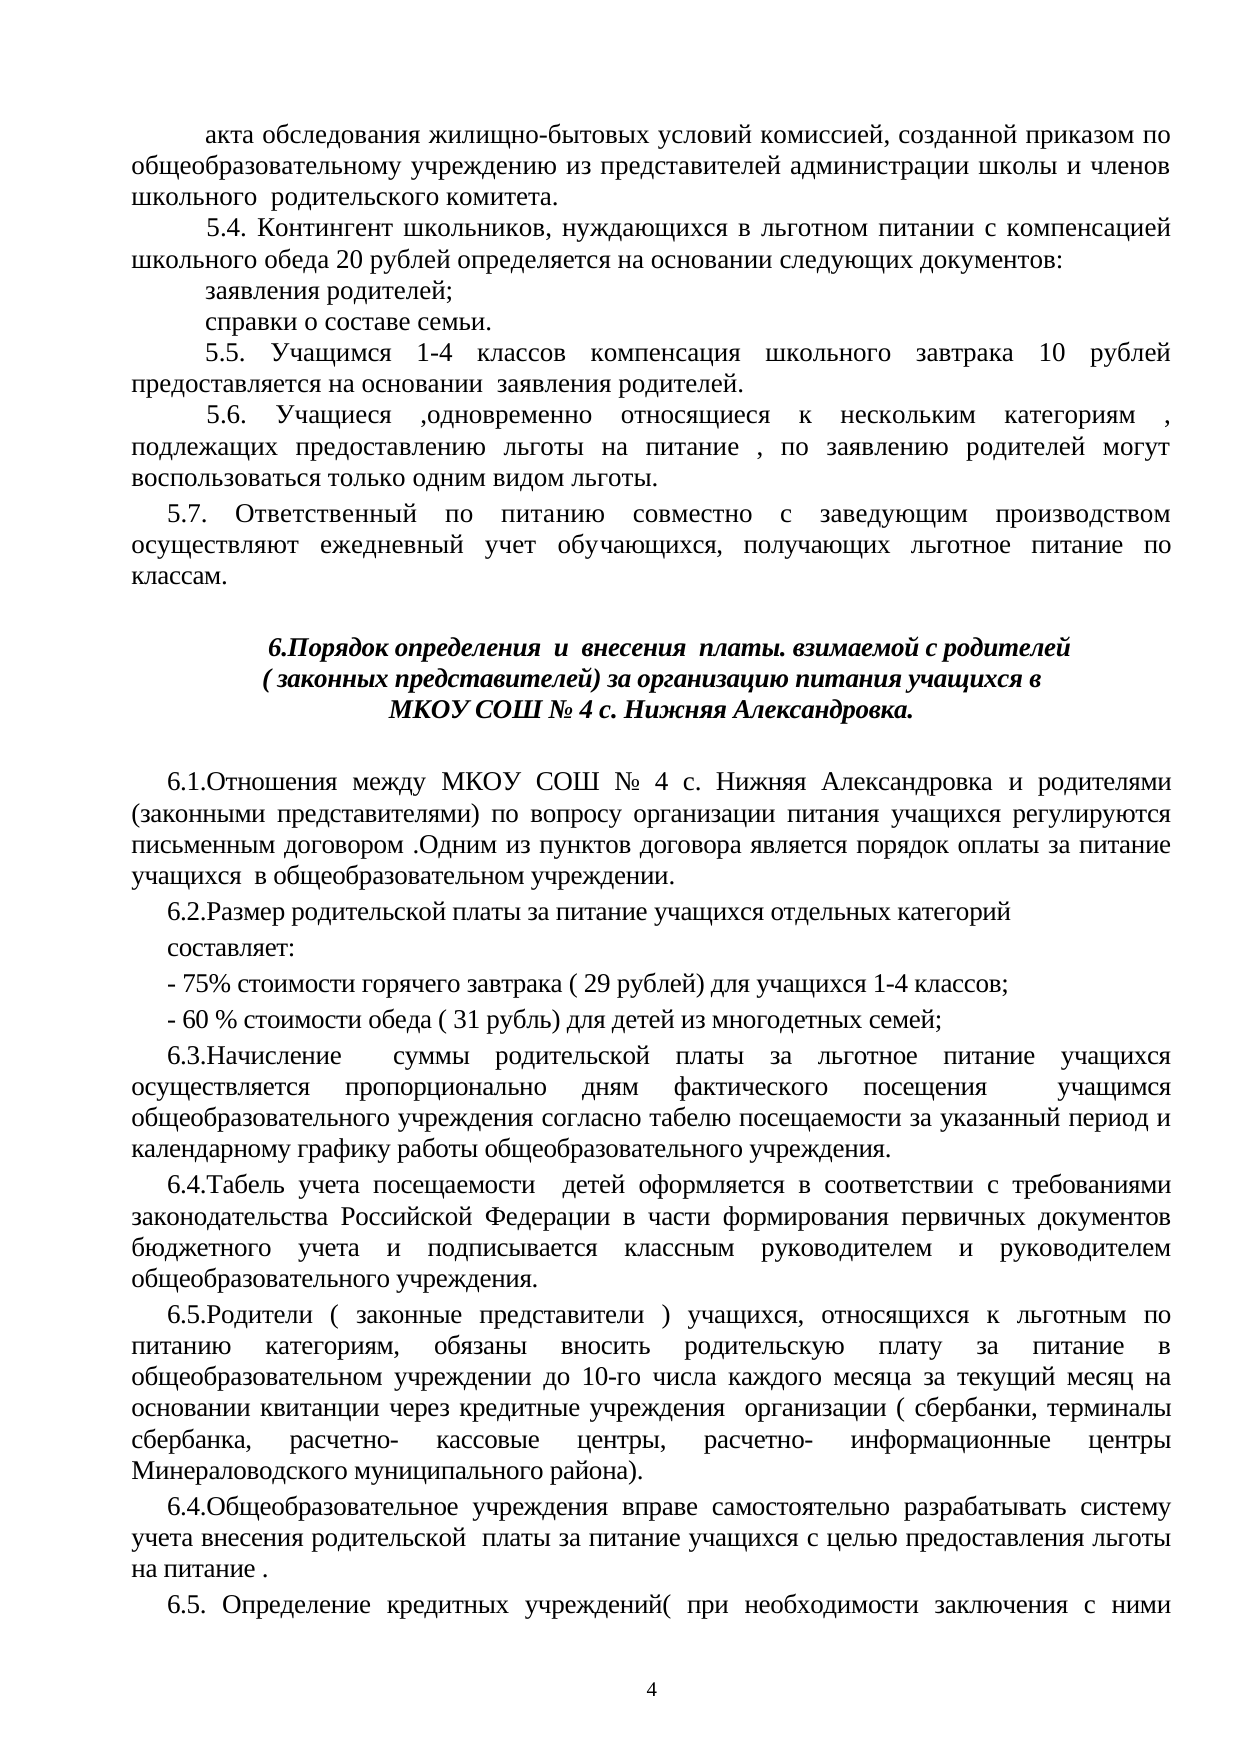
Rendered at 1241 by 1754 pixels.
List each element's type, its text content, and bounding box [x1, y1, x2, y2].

text 6.Порядок определения и внесения платы. взимаемой с родителей ( законных представителей) за организацию питания учащихся в МКОУ СОШ № 4 с. Нижняя Александровка. [131, 631, 1172, 724]
text 6.4.Табель учета посещаемости детей оформляется в соответствии с требованиями законодательства Российской Федерации в части формирования первичных документов бюджетного учета и подписывается классным руководителем и руководителем общеобразовательного учреждения. [131, 1169, 1172, 1293]
text 6.2.Размер родительской платы за питание учащихся отдельных категорий [131, 895, 1172, 926]
text 6.1.Отношения между МКОУ СОШ № 4 с. Нижняя Александровка и родителями (законными представителями) по вопросу организации питания учащихся регулируются письменным договором .Одним из пунктов договора является порядок оплаты за питание учащихся в общеобразовательном учреждении. [131, 766, 1172, 890]
text 6.4.Общеобразовательное учреждения вправе самостоятельно разрабатывать систему учета внесения родительской платы за питание учащихся с целью предоставления льготы на питание . [131, 1490, 1172, 1583]
text 5.6. Учащиеся ,одновременно относящиеся к нескольким категориям , подлежащих предоставлению льготы на питание , по заявлению родителей могут воспользоваться только одним видом льготы. [131, 398, 1172, 492]
text - 75% стоимости горячего завтрака ( 29 рублей) для учащихся 1-4 классов; [131, 967, 1172, 998]
text 6.5. Определение кредитных учреждений( при необходимости заключения с ними [131, 1588, 1172, 1619]
text акта обследования жилищно-бытовых условий комиссией, созданной приказом по общеобразовательному учреждению из представителей администрации школы и членов школьного родительского комитета. [131, 118, 1172, 212]
text 5.4. Контингент школьников, нуждающихся в льготном питании с компенсацией школьного обеда 20 рублей определяется на основании следующих документов: [131, 212, 1172, 274]
text 6.5.Родители ( законные представители ) учащихся, относящихся к льготным по питанию категориям, обязаны вносить родительскую плату за питание в общеобразовательном учреждении до 10-го числа каждого месяца за текущий месяц на основании квитанции через кредитные учреждения организации ( сбербанки, терминалы сбербанка, расчетно- кассовые центры, расчетно- информационные центры Минераловодского муниципального района). [131, 1298, 1172, 1485]
text - 60 % стоимости обеда ( 31 рубль) для детей из многодетных семей; [131, 1003, 1172, 1034]
text 5.7. Ответственный по питанию совместно с заведующим производством осуществляют ежедневный учет обучающихся, получающих льготное питание по классам. [131, 497, 1172, 590]
text справки о составе семьи. [131, 305, 1172, 336]
text заявления родителей; [131, 274, 1172, 305]
text составляет: [131, 931, 1172, 962]
text 5.5. Учащимся 1-4 классов компенсация школьного завтрака 10 рублей предоставляется на основании заявления родителей. [131, 336, 1172, 398]
text 6.3.Начисление суммы родительской платы за льготное питание учащихся осуществляется пропорционально дням фактического посещения учащимся общеобразовательного учреждения согласно табелю посещаемости за указанный период и календарному графику работы общеобразовательного учреждения. [131, 1039, 1172, 1164]
